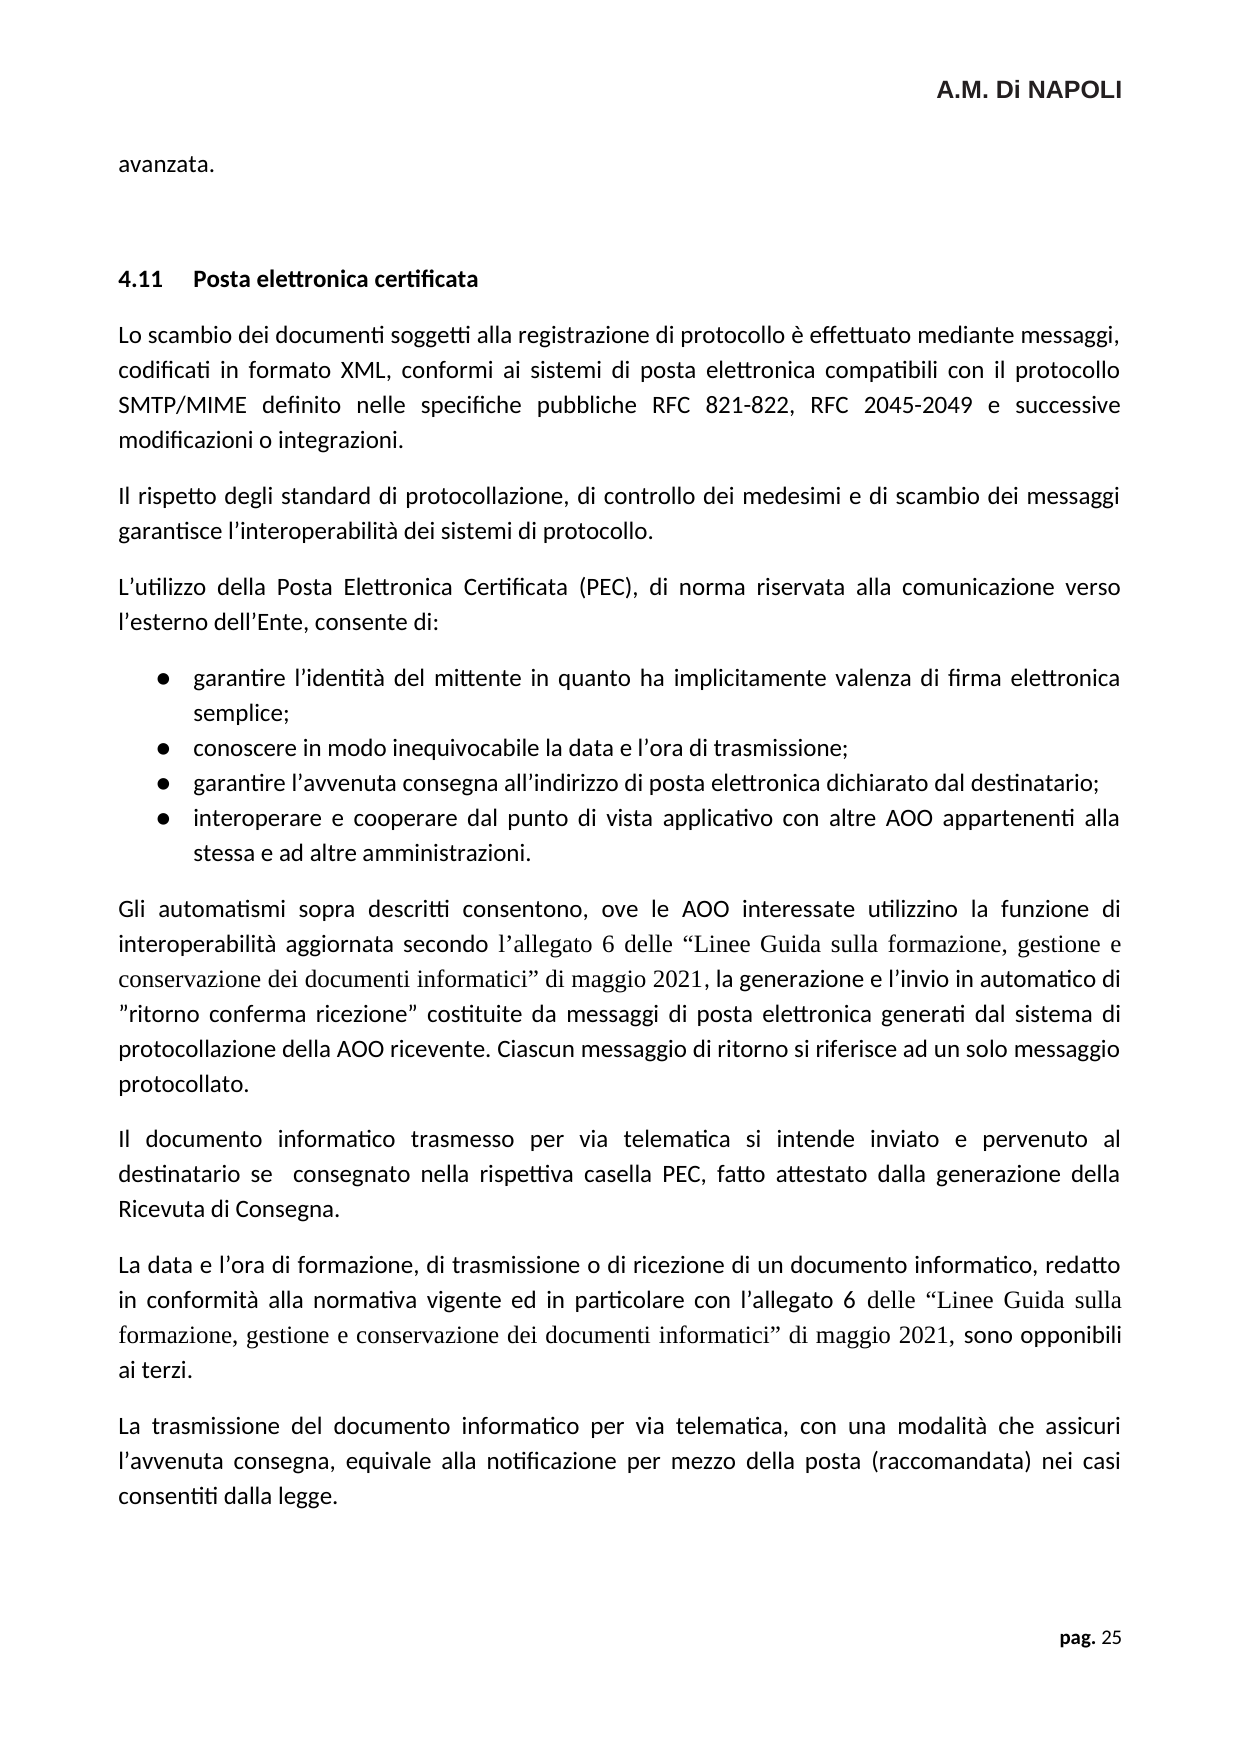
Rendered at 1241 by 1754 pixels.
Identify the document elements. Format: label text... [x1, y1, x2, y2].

list interoperare e cooperare dal punto di vista applicativo con altre AOO appartenenti alla stessa e ad altre amministrazioni. [156, 802, 1122, 867]
list garantire l’identità del mittente in quanto ha implicitamente valenza di firma elettronica semplice; [156, 662, 1122, 727]
text Il rispetto degli standard di protocollazione, di controllo dei medesimi e di scambio dei messaggi garantisce l’interoperabilità dei sistemi di protocollo. [118, 480, 1122, 546]
text La trasmissione del documento informatico per via telematica, con una modalità che assicuri l’avvenuta consegna, equivale alla notificazione per mezzo della posta (raccomandata) nei casi consentiti dalla legge. [118, 1410, 1122, 1511]
text Gli automatismi sopra descritti consentono, ove le AOO interessate utilizzino la funzione di interoperabilità aggiornata secondo l’allegato 6 delle “Linee Guida sulla formazione, gestione e conservazione dei documenti informatici” di maggio 2021, la generazione e l’invio in automatico di ”ritorno conferma ricezione” costituite da messaggi di posta elettronica generati dal sistema di protocollazione della AOO ricevente. Ciascun messaggio di ritorno si riferisce ad un solo messaggio protocollato. [118, 893, 1122, 1098]
text Lo scambio dei documenti soggetti alla registrazione di protocollo è effettuato mediante messaggi, codificati in formato XML, conformi ai sistemi di posta elettronica compatibili con il protocollo SMTP/MIME definito nelle specifiche pubbliche RFC 821-822, RFC 2045-2049 e successive modificazioni o integrazioni. [118, 319, 1122, 455]
text L’utilizzo della Posta Elettronica Certificata (PEC), di norma riservata alla comunicazione verso l’esterno dell’Ente, consente di: [118, 571, 1122, 637]
text avanzata. [118, 148, 1122, 178]
text Il documento informatico trasmesso per via telematica si intende inviato e pervenuto al destinatario se consegnato nella rispettiva casella PEC, fatto attestato dalla generazione della Ricevuta di Consegna. [118, 1123, 1122, 1224]
list conoscere in modo inequivocabile la data e l’ora di trasmissione; [156, 732, 1122, 762]
list garantire l’avvenuta consegna all’indirizzo di posta elettronica dichiarato dal destinatario; [156, 767, 1122, 797]
text La data e l’ora di formazione, di trasmissione o di ricezione di un documento informatico, redatto in conformità alla normativa vigente ed in particolare con l’allegato 6 delle “Linee Guida sulla formazione, gestione e conservazione dei documenti informatici” di maggio 2021, sono opponibili ai terzi. [118, 1249, 1122, 1385]
list Posta elettronica certificata [118, 263, 1122, 294]
